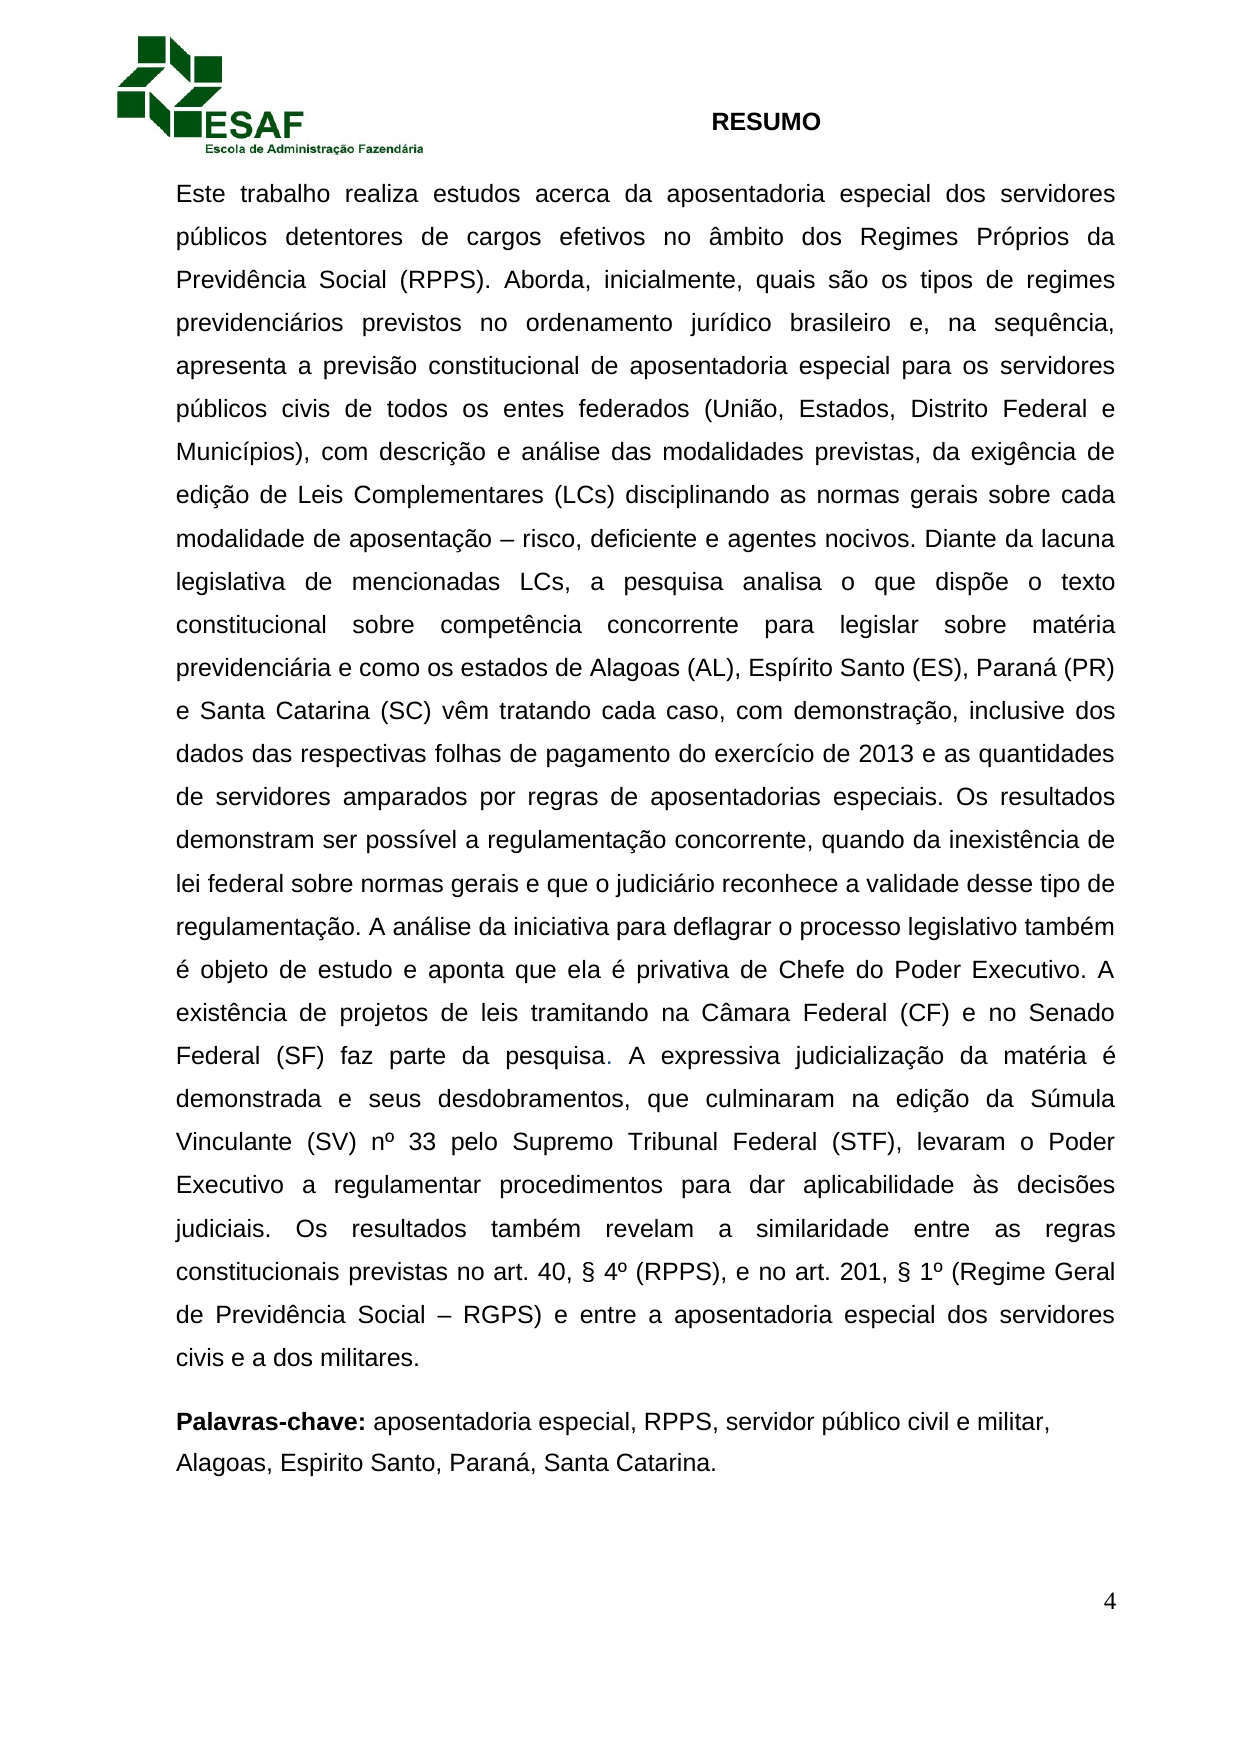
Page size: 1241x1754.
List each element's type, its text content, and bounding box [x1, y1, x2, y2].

text Alagoas, Espirito Santo, Paraná, Santa Catarina. [176, 1448, 1123, 1477]
text Palavras-chave: aposentadoria especial, RPPS, servidor público civil e militar, [176, 1407, 1117, 1436]
text RESUMO [423, 107, 1116, 136]
text Este trabalho realiza estudos acerca da aposentadoria especial dos servidores públicos detentores de cargos efetivos no âmbito dos Regimes Próprios da Previdência Social (RPPS). Aborda, inicialmente, quais são os tipos de regimes previdenciários previstos no ordenamento jurídico brasileiro e, na sequência, apresenta a previsão constitucional de aposentadoria especial para os servidores públicos civis de todos os entes federados (União, Estados, Distrito Federal e Municípios), com descrição e análise das modalidades previstas, da exigência de edição de Leis Complementares (LCs) disciplinando as normas gerais sobre cada modalidade de aposentação – risco, deficiente e agentes nocivos. Diante da lacuna legislativa de mencionadas LCs, a pesquisa analisa o que dispõe o texto constitucional sobre competência concorrente para legislar sobre matéria previdenciária e como os estados de Alagoas (AL), Espírito Santo (ES), Paraná (PR) e Santa Catarina (SC) vêm tratando cada caso, com demonstração, inclusive dos dados das respectivas folhas de pagamento do exercício de 2013 e as quantidades de servidores amparados por regras de aposentadorias especiais. Os resultados demonstram ser possível a regulamentação concorrente, quando da inexistência de lei federal sobre normas gerais e que o judiciário reconhece a validade desse tipo de regulamentação. A análise da iniciativa para deflagrar o processo legislativo também é objeto de estudo e aponta que ela é privativa de Chefe do Poder Executivo. A existência de projetos de leis tramitando na Câmara Federal (CF) e no Senado Federal (SF) faz parte da pesquisa. A expressiva judicialização da matéria é demonstrada e seus desdobramentos, que culminaram na edição da Súmula Vinculante (SV) nº 33 pelo Supremo Tribunal Federal (STF), levaram o Poder Executivo a regulamentar procedimentos para dar aplicabilidade às decisões judiciais. Os resultados também revelam a similaridade entre as regras constitucionais previstas no art. 40, § 4º (RPPS), e no art. 201, § 1º (Regime Geral de Previdência Social – RGPS) e entre a aposentadoria especial dos servidores civis e a dos militares. [176, 178, 1117, 1372]
